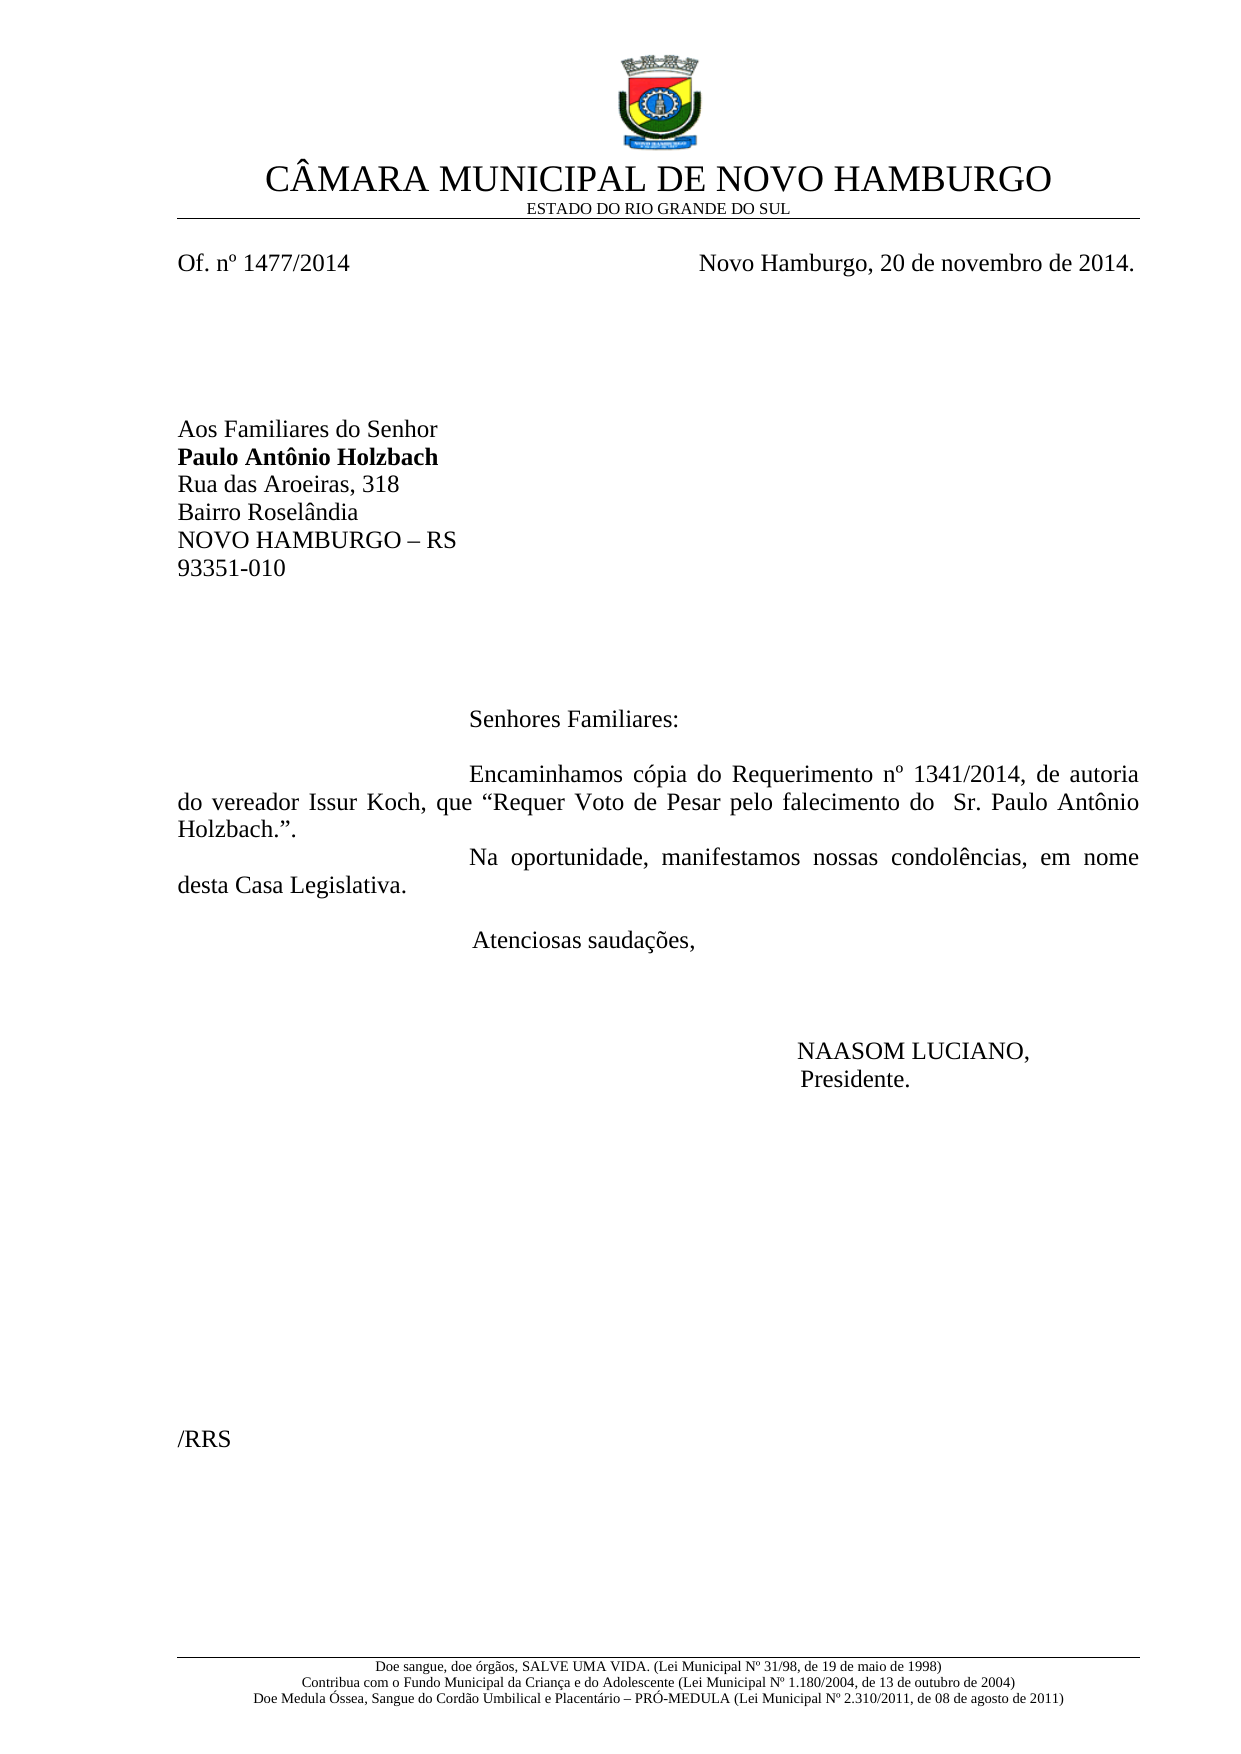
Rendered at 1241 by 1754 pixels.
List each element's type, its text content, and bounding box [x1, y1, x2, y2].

text 93351-010 [177, 554, 1140, 581]
text Na oportunidade, manifestamos nossas condolências, em nome desta Casa Legislativa. [177, 843, 1140, 899]
text Paulo Antônio Holzbach [177, 443, 1140, 471]
text Encaminhamos cópia do Requerimento nº 1341/2014, de autoria do vereador Issur Koch, que “Requer Voto de Pesar pelo falecimento do Sr. Paulo Antônio Holzbach.”. [177, 760, 1140, 843]
text Aos Familiares do Senhor [177, 415, 1140, 443]
text Atenciosas saudações, [177, 926, 1140, 954]
text /RRS [177, 1425, 1140, 1453]
text Bairro Roselândia [177, 498, 1140, 526]
text NOVO HAMBURGO – RS [177, 526, 1140, 554]
text Of. nº 1477/2014 Novo Hamburgo, 20 de novembro de 2014. [177, 249, 1140, 276]
text Senhores Familiares: [177, 705, 1140, 732]
text Rua das Aroeiras, 318 [177, 471, 1140, 498]
text Presidente. [177, 1065, 1140, 1093]
picture [611, 47, 705, 155]
text NAASOM LUCIANO, [797, 1037, 1140, 1065]
